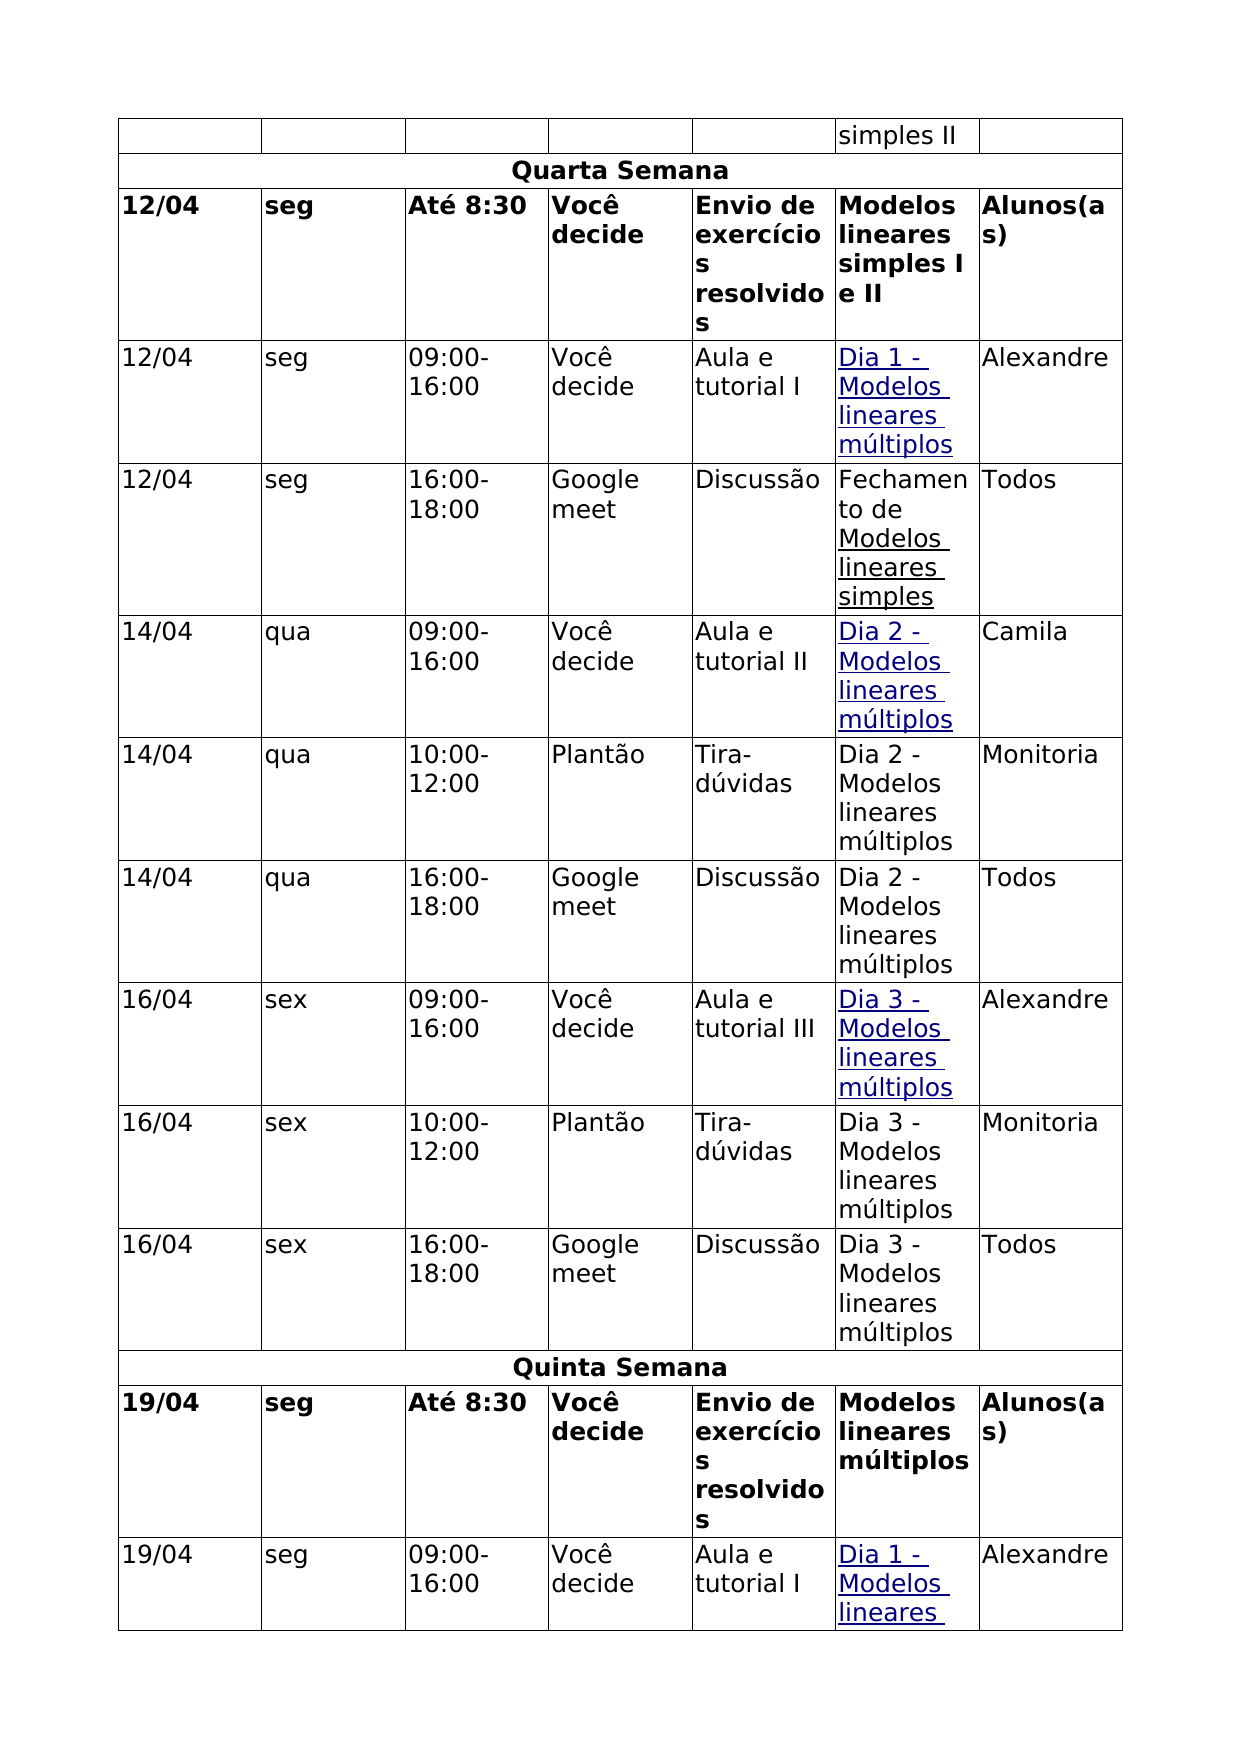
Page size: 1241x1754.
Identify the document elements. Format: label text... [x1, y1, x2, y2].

table_cell Tira-dúvidas [693, 1106, 835, 1227]
table_cell 16/04 [119, 1106, 261, 1227]
table_cell Todos [980, 464, 1122, 614]
table_cell Alunos(as) [980, 1386, 1122, 1537]
table_cell 09:00-16:00 [406, 1538, 548, 1630]
table_cell 16/04 [119, 983, 261, 1105]
table_cell Alexandre [980, 341, 1122, 463]
table_cell sex [262, 1229, 405, 1350]
table_cell Você decide [549, 1538, 692, 1630]
table_cell Alunos(as) [980, 189, 1122, 340]
table_cell seg [262, 189, 405, 340]
table_cell Quinta Semana [119, 1351, 1122, 1385]
table_cell Você decide [549, 341, 692, 463]
table_cell Monitoria [980, 1106, 1122, 1227]
table_cell Google meet [549, 464, 692, 614]
table_cell Dia 3 - Modelos lineares múltiplos [836, 1229, 979, 1350]
table_cell qua [262, 861, 405, 982]
table_cell Dia 2 - Modelos lineares múltiplos [836, 738, 979, 860]
table_cell seg [262, 1386, 405, 1537]
table_cell Todos [980, 1229, 1122, 1350]
table_cell Google meet [549, 861, 692, 982]
table_cell Até 8:30 [406, 1386, 548, 1537]
table_cell 16:00-18:00 [406, 1229, 548, 1350]
table_cell Plantão [549, 738, 692, 860]
table_cell Discussão [693, 464, 835, 614]
table_cell Alexandre [980, 1538, 1122, 1630]
table_cell Dia 3 - Modelos lineares múltiplos [836, 983, 979, 1105]
table_cell 09:00-16:00 [406, 341, 548, 463]
table_cell Plantão [549, 1106, 692, 1227]
table_cell Até 8:30 [406, 189, 548, 340]
table_cell Fechamento de Modelos lineares simples [836, 464, 979, 614]
table_cell Você decide [549, 1386, 692, 1537]
table_cell 16/04 [119, 1229, 261, 1350]
table_cell Envio de exercícios resolvidos [693, 189, 835, 340]
table_cell seg [262, 1538, 405, 1630]
table_cell Discussão [693, 1229, 835, 1350]
table_cell seg [262, 464, 405, 614]
table_cell Dia 2 - Modelos lineares múltiplos [836, 861, 979, 982]
table_cell 14/04 [119, 616, 261, 737]
table_cell 14/04 [119, 738, 261, 860]
table_cell Modelos lineares simples I e II [836, 189, 979, 340]
table_cell seg [262, 341, 405, 463]
table_cell Você decide [549, 616, 692, 737]
table_cell Monitoria [980, 738, 1122, 860]
table_cell Dia 1 - Modelos lineares múltiplos [836, 341, 979, 463]
table_cell 19/04 [119, 1386, 261, 1537]
table_cell [262, 119, 405, 153]
table_cell 09:00-16:00 [406, 616, 548, 737]
table_cell Dia 2 - Modelos lineares múltiplos [836, 616, 979, 737]
table_cell Discussão [693, 861, 835, 982]
table_cell sex [262, 983, 405, 1105]
table_cell 16:00-18:00 [406, 464, 548, 614]
table_cell [406, 119, 548, 153]
table_cell 12/04 [119, 341, 261, 463]
table_cell Quarta Semana [119, 154, 1122, 188]
table_cell simples II [836, 119, 979, 153]
table_cell 12/04 [119, 464, 261, 614]
table_cell sex [262, 1106, 405, 1227]
table_cell Você decide [549, 983, 692, 1105]
table_cell [980, 119, 1122, 153]
table_cell 10:00-12:00 [406, 738, 548, 860]
table_cell Alexandre [980, 983, 1122, 1105]
table_cell Camila [980, 616, 1122, 737]
table_cell Dia 3 - Modelos lineares múltiplos [836, 1106, 979, 1227]
table_cell Modelos lineares múltiplos [836, 1386, 979, 1537]
table_cell 19/04 [119, 1538, 261, 1630]
table_cell Dia 1 - Modelos lineares [836, 1538, 979, 1630]
table_cell [549, 119, 692, 153]
table_cell 09:00-16:00 [406, 983, 548, 1105]
table_cell Tira-dúvidas [693, 738, 835, 860]
table_cell [119, 119, 261, 153]
table_cell 16:00-18:00 [406, 861, 548, 982]
table_cell 10:00-12:00 [406, 1106, 548, 1227]
table_cell Envio de exercícios resolvidos [693, 1386, 835, 1537]
table_cell qua [262, 738, 405, 860]
table_cell Aula e tutorial II [693, 616, 835, 737]
table_cell 12/04 [119, 189, 261, 340]
table_cell Aula e tutorial I [693, 341, 835, 463]
table_cell [693, 119, 835, 153]
table_cell Você decide [549, 189, 692, 340]
table_cell Aula e tutorial I [693, 1538, 835, 1630]
table_cell qua [262, 616, 405, 737]
table_cell 14/04 [119, 861, 261, 982]
table_cell Todos [980, 861, 1122, 982]
table_cell Google meet [549, 1229, 692, 1350]
table_cell Aula e tutorial III [693, 983, 835, 1105]
